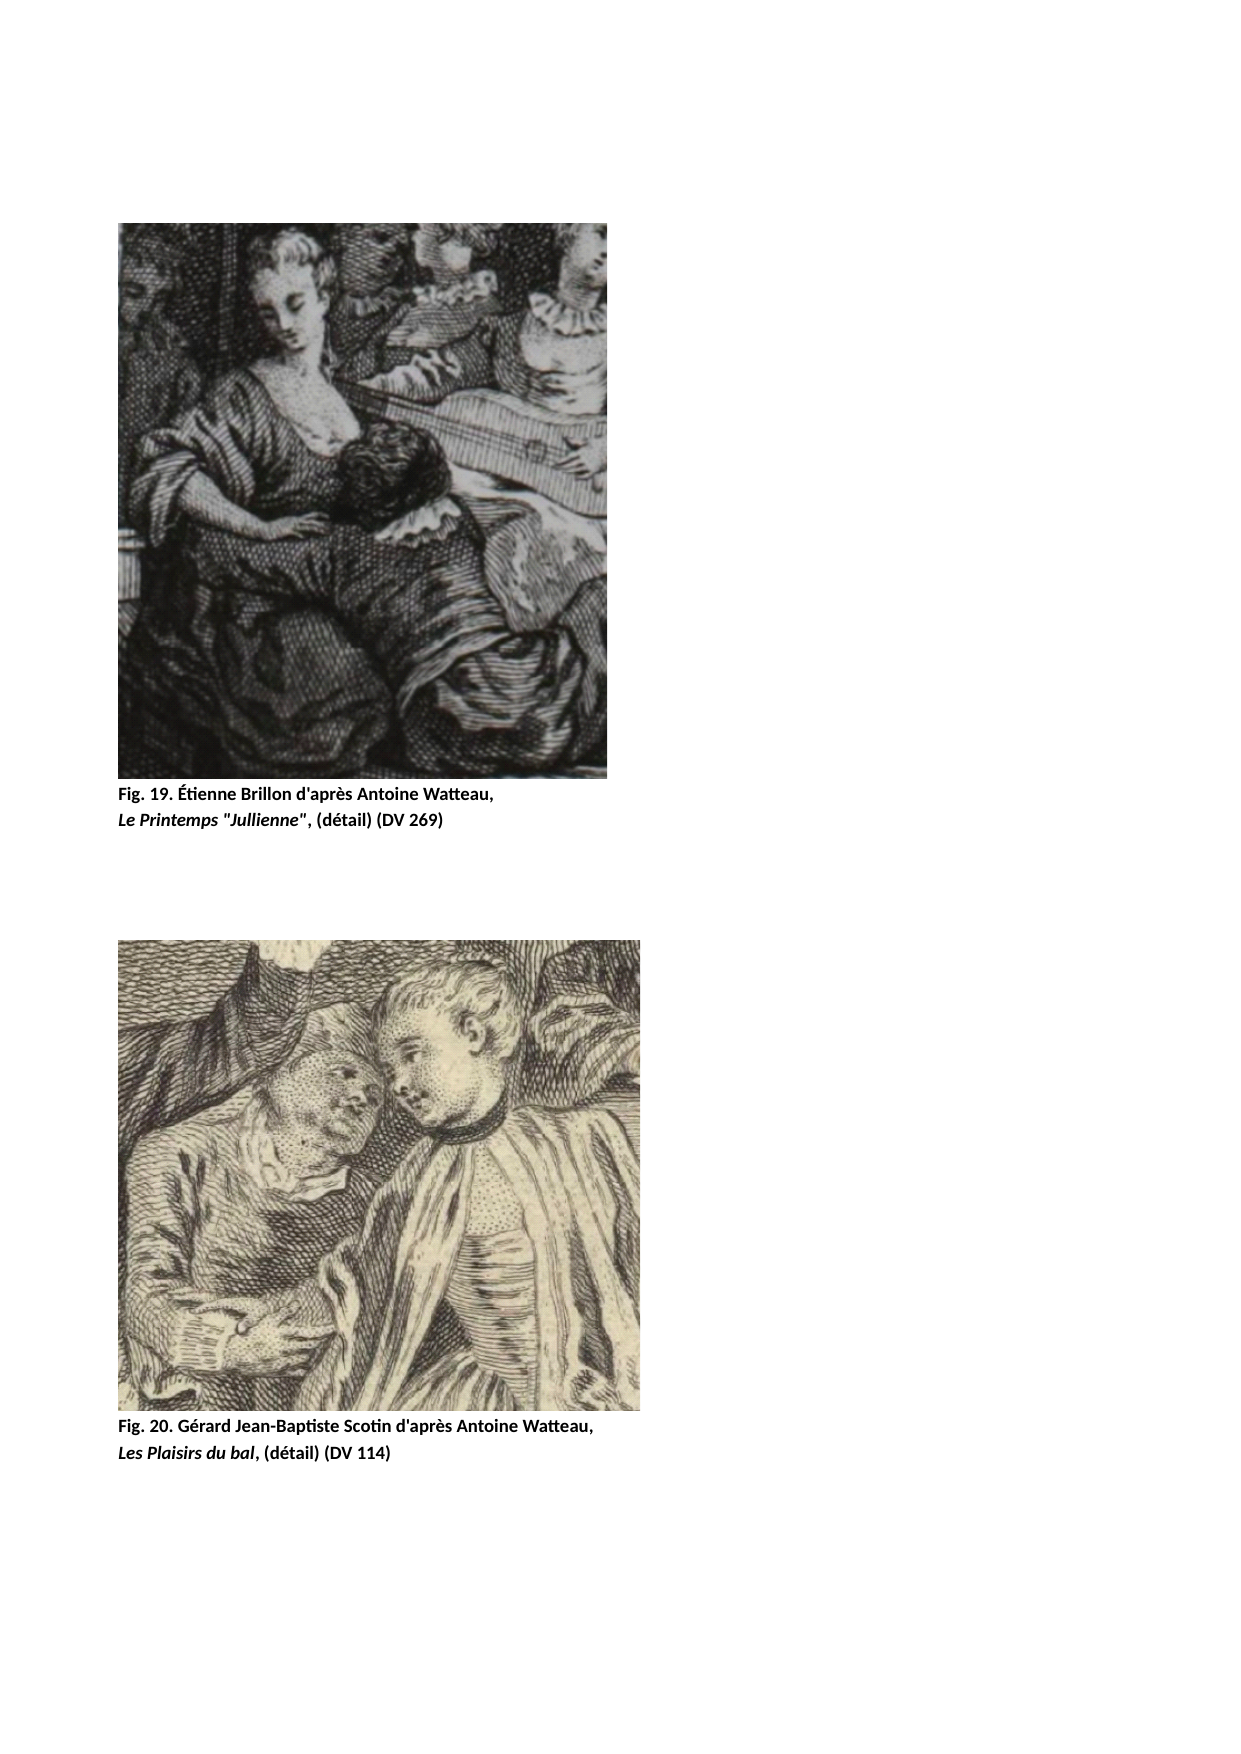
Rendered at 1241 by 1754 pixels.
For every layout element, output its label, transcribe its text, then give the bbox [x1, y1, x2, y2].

text Les Plaisirs du bal, (détail) (DV 114) [118, 1441, 1122, 1464]
text Fig. 19. Étienne Brillon d'après Antoine Watteau, [118, 782, 1122, 805]
text Fig. 20. Gérard Jean-Baptiste Scotin d'après Antoine Watteau, [118, 1414, 1122, 1437]
text Le Printemps "Jullienne", (détail) (DV 269) [118, 809, 1122, 832]
